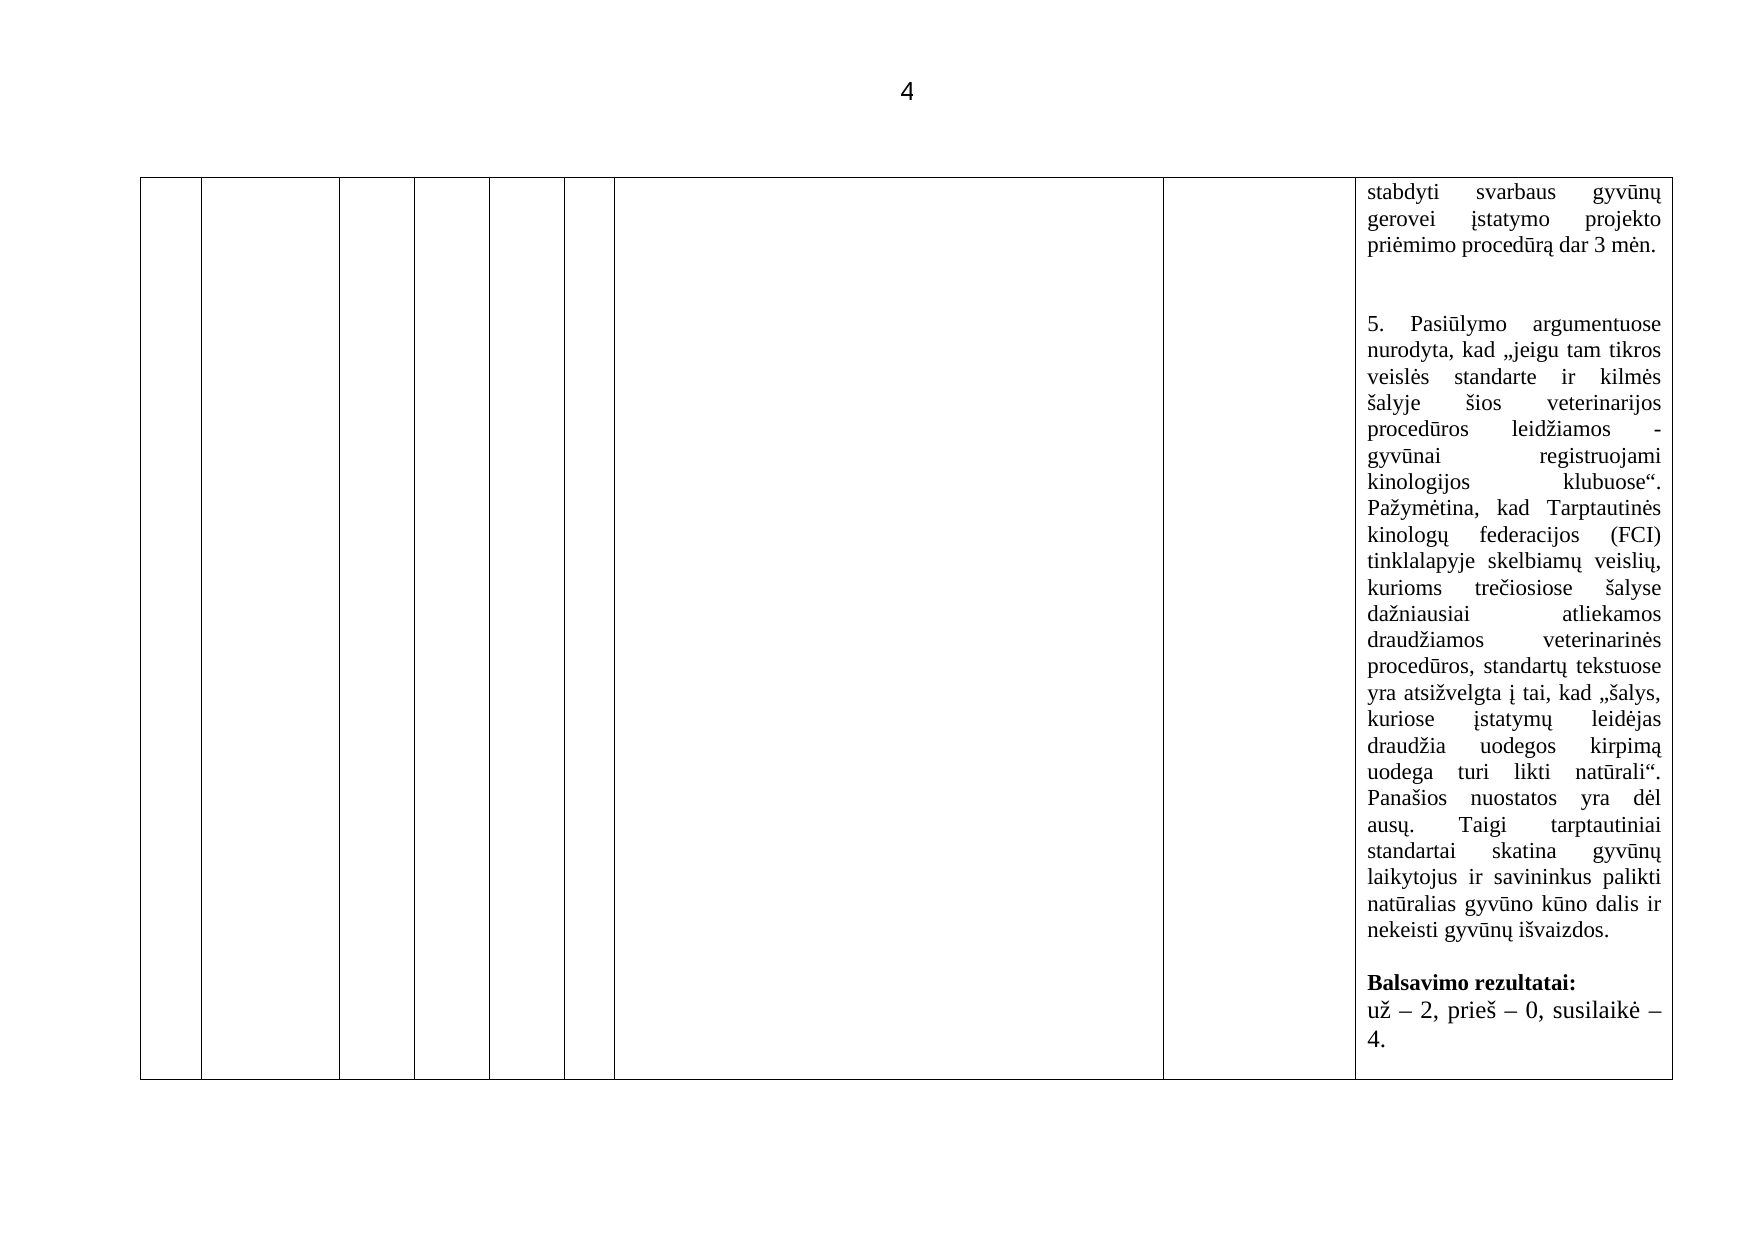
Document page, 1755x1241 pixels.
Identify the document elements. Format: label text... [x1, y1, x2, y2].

table_cell [340, 178, 414, 1079]
table_cell [141, 178, 201, 1079]
table_cell [1164, 178, 1355, 1079]
table_cell [490, 178, 564, 1079]
table_cell [415, 178, 489, 1079]
table_cell stabdyti svarbaus gyvūnų gerovei įstatymo projekto priėmimo procedūrą dar 3 mėn. 5. Pasiūlymo argumentuose nurodyta, kad „jeigu tam tikros veislės standarte ir kilmės šalyje šios veterinarijos procedūros leidžiamos - gyvūnai registruojami kinologijos klubuose“. Pažymėtina, kad Tarptautinės kinologų federacijos (FCI) tinklalapyje skelbiamų veislių, kurioms trečiosiose šalyse dažniausiai atliekamos draudžiamos veterinarinės procedūros, standartų tekstuose yra atsižvelgta į tai, kad „šalys, kuriose įstatymų leidėjas draudžia uodegos kirpimą uodega turi likti natūrali“. Panašios nuostatos yra dėl ausų. Taigi tarptautiniai standartai skatina gyvūnų laikytojus ir savininkus palikti natūralias gyvūno kūno dalis ir nekeisti gyvūnų išvaizdos. Balsavimo rezultatai: už – 2, prieš – 0, susilaikė – 4. [1356, 178, 1672, 1079]
table_cell [615, 178, 1163, 1079]
table_cell [565, 178, 614, 1079]
table_cell [202, 178, 339, 1079]
